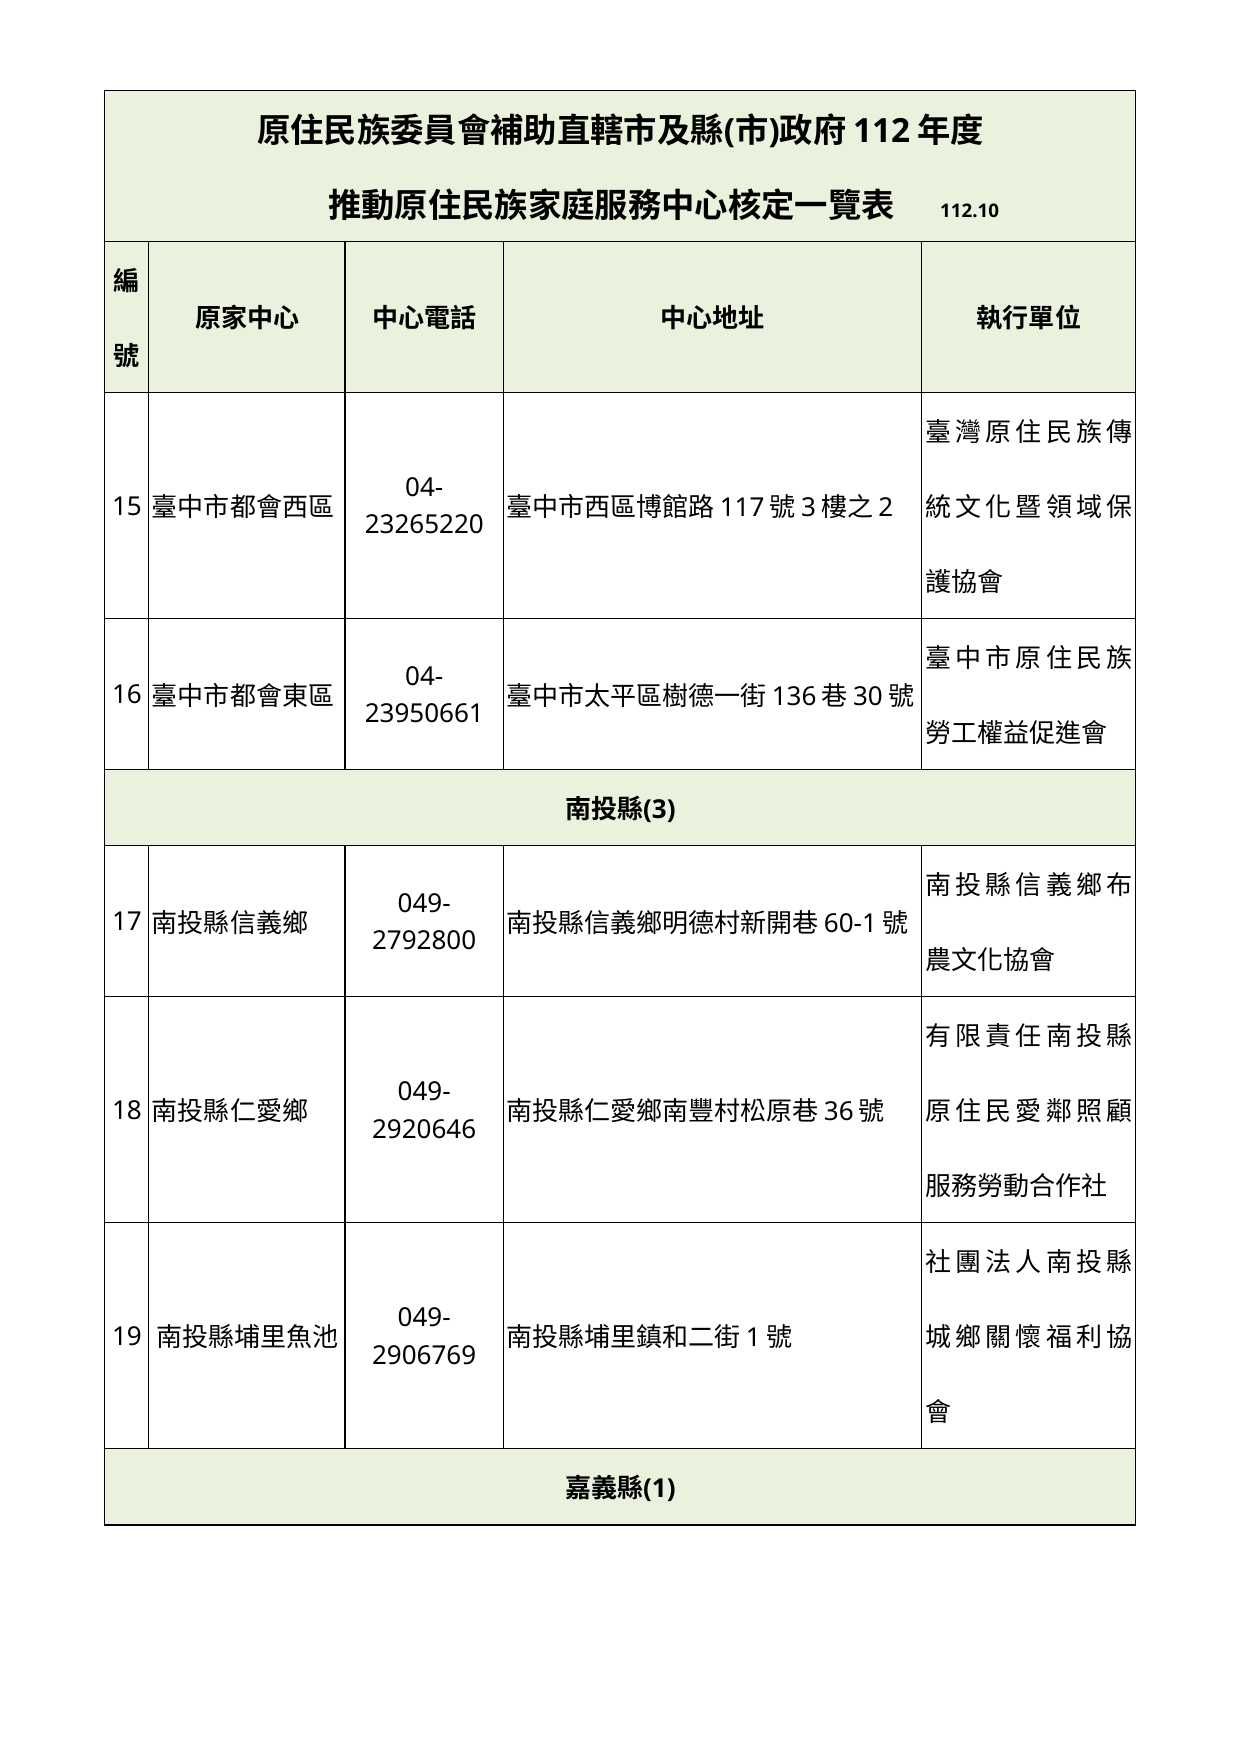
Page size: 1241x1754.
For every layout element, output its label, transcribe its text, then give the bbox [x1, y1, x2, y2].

table_cell 嘉義縣(1) [105, 1449, 1135, 1524]
table_cell 16 [105, 619, 148, 769]
table_cell 17 [105, 846, 148, 996]
table_header 原住民族委員會補助直轄市及縣(市)政府112年度 推動原住民族家庭服務中心核定一覽表 112.10 [105, 91, 1135, 241]
table_cell 19 [105, 1223, 148, 1448]
table_cell 臺灣原住民族傳統文化暨領域保護協會 [922, 393, 1135, 618]
table_cell 中心電話 [346, 242, 503, 392]
table_cell 南投縣信義鄉布農文化協會 [922, 846, 1135, 996]
table_cell 臺中市原住民族勞工權益促進會 [922, 619, 1135, 769]
table_cell 南投縣仁愛鄉 [149, 997, 344, 1222]
table_cell 中心地址 [504, 242, 921, 392]
table_cell 南投縣仁愛鄉南豐村松原巷36號 [504, 997, 921, 1222]
table_cell 社團法人南投縣城鄉關懷福利協會 [922, 1223, 1135, 1448]
table_cell 南投縣埔里魚池 [149, 1223, 344, 1448]
table_cell 臺中市都會西區 [149, 393, 344, 618]
table_cell 南投縣信義鄉 [149, 846, 344, 996]
table_cell 臺中市都會東區 [149, 619, 344, 769]
table_cell 執行單位 [922, 242, 1135, 392]
table_cell 04-23265220 [346, 393, 503, 618]
table_cell 049-2792800 [346, 846, 503, 996]
table_cell 臺中市西區博館路117號3樓之2 [504, 393, 921, 618]
table_cell 編號 [105, 242, 148, 392]
table_cell 049-2920646 [346, 997, 503, 1222]
table_cell 南投縣埔里鎮和二街1號 [504, 1223, 921, 1448]
table_cell 有限責任南投縣原住民愛鄰照顧服務勞動合作社 [922, 997, 1135, 1222]
table_cell 18 [105, 997, 148, 1222]
table_cell 15 [105, 393, 148, 618]
table_cell 04-23950661 [346, 619, 503, 769]
table_cell 臺中市太平區樹德一街136巷30號 [504, 619, 921, 769]
table_cell 南投縣(3) [105, 770, 1135, 845]
table_cell 南投縣信義鄉明德村新開巷60-1號 [504, 846, 921, 996]
table_cell 原家中心 [149, 242, 344, 392]
table_cell 049-2906769 [346, 1223, 503, 1448]
